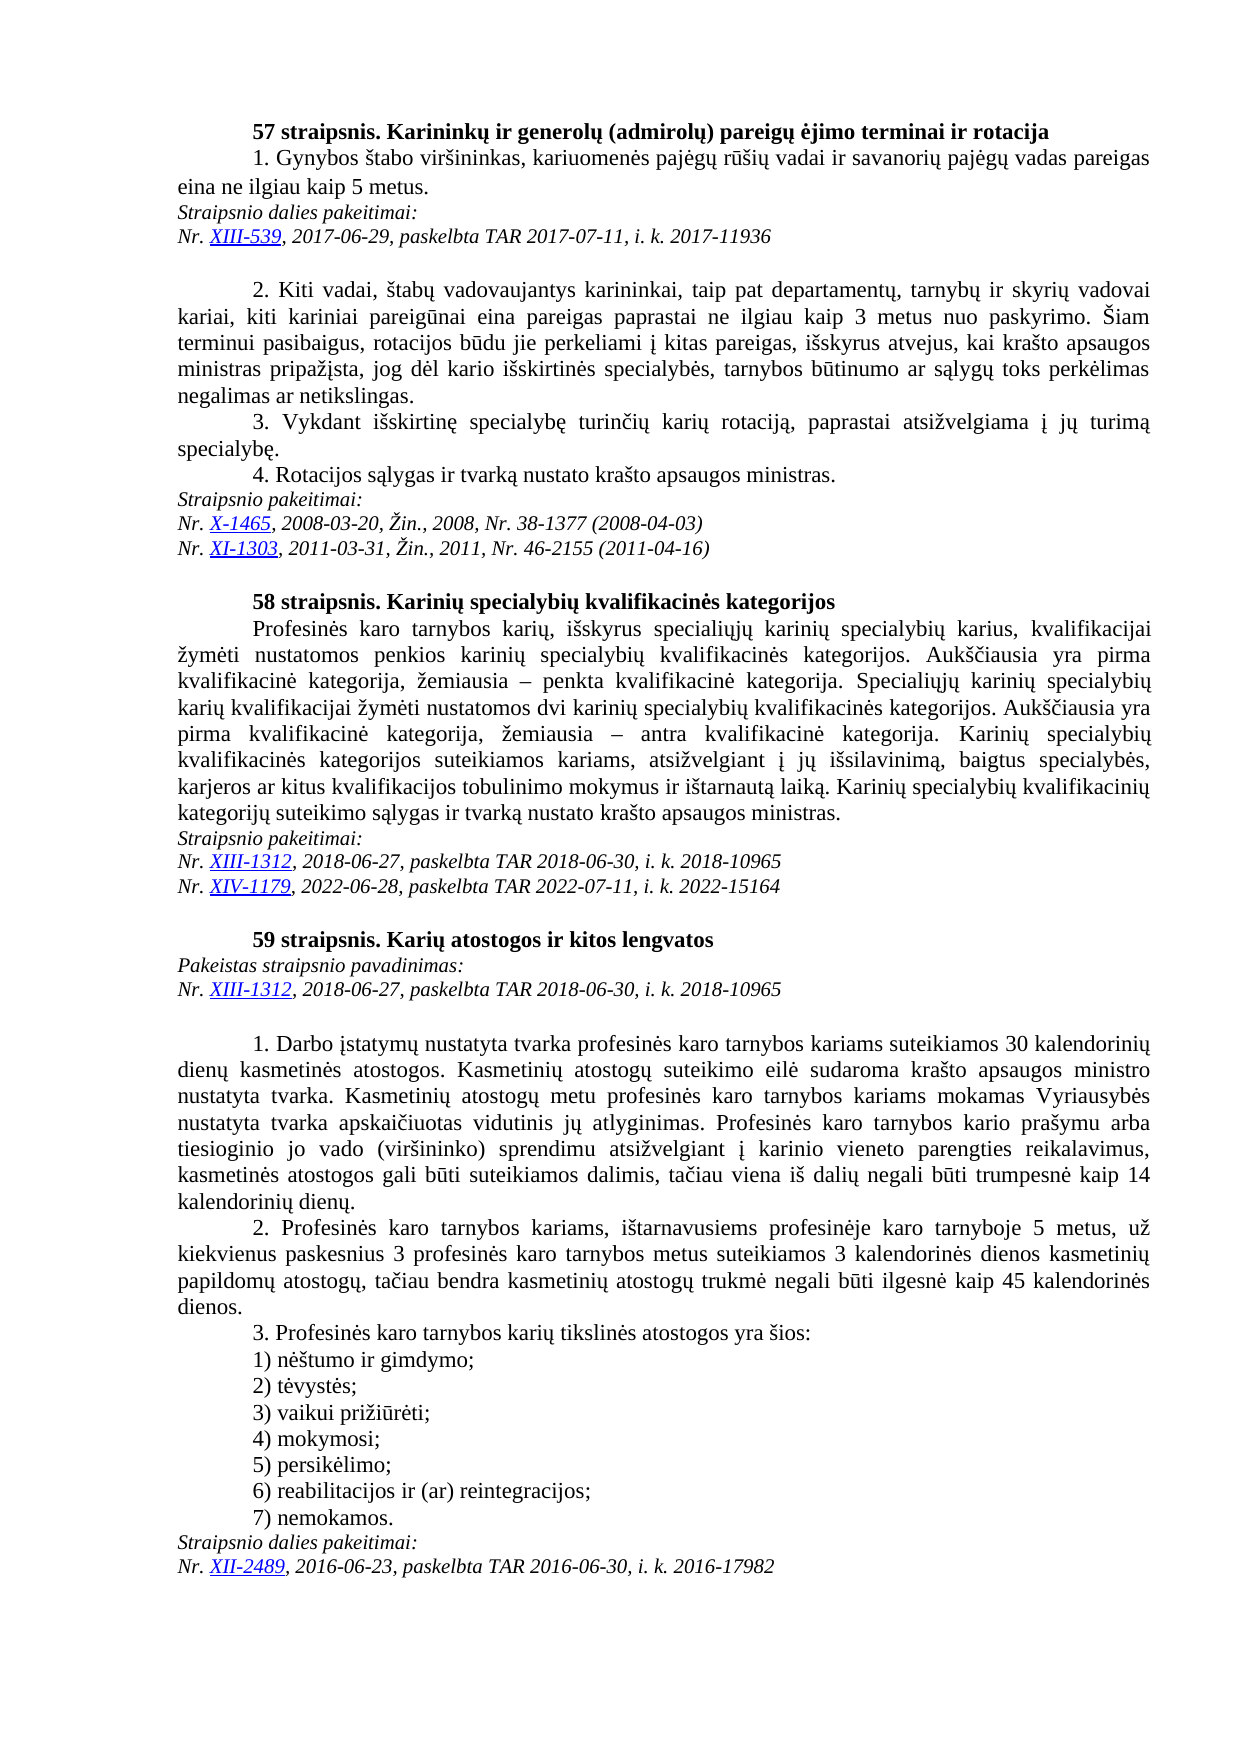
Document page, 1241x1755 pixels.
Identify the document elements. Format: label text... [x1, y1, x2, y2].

text Straipsnio pakeitimai: [177, 487, 1152, 511]
text 7) nemokamos. [177, 1504, 1152, 1530]
text Nr. X-1465, 2008-03-20, Žin., 2008, Nr. 38-1377 (2008-04-03) [177, 511, 1152, 535]
text 2. Kiti vadai, štabų vadovaujantys karininkai, taip pat departamentų, tarnybų ir skyrių vadovai kariai, kiti kariniai pareigūnai eina pareigas paprastai ne ilgiau kaip 3 metus nuo paskyrimo. Šiam terminui pasibaigus, rotacijos būdu jie perkeliami į kitas pareigas, išskyrus atvejus, kai krašto apsaugos ministras pripažįsta, jog dėl kario išskirtinės specialybės, tarnybos būtinumo ar sąlygų toks perkėlimas negalimas ar netikslingas. [177, 276, 1152, 408]
text 1. Darbo įstatymų nustatyta tvarka profesinės karo tarnybos kariams suteikiamos 30 kalendorinių dienų kasmetinės atostogos. Kasmetinių atostogų suteikimo eilė sudaroma krašto apsaugos ministro nustatyta tvarka. Kasmetinių atostogų metu profesinės karo tarnybos kariams mokamas Vyriausybės nustatyta tvarka apskaičiuotas vidutinis jų atlyginimas. Profesinės karo tarnybos kario prašymu arba tiesioginio jo vado (viršininko) sprendimu atsižvelgiant į karinio vieneto parengties reikalavimus, kasmetinės atostogos gali būti suteikiamos dalimis, tačiau viena iš dalių negali būti trumpesnė kaip 14 kalendorinių dienų. [177, 1029, 1152, 1214]
text Nr. XIV-1179, 2022-06-28, paskelbta TAR 2022-07-11, i. k. 2022-15164 [177, 873, 1152, 898]
text Straipsnio dalies pakeitimai: [177, 199, 1152, 224]
text 58 straipsnis. Karinių specialybių kvalifikacinės kategorijos [177, 588, 1152, 614]
text Nr. XIII-539, 2017-06-29, paskelbta TAR 2017-07-11, i. k. 2017-11936 [177, 224, 1152, 248]
text 2) tėvystės; [177, 1372, 1152, 1398]
text 3. Vykdant išskirtinę specialybę turinčių karių rotaciją, paprastai atsižvelgiama į jų turimą specialybę. [177, 408, 1152, 461]
text 2. Profesinės karo tarnybos kariams, ištarnavusiems profesinėje karo tarnyboje 5 metus, už kiekvienus paskesnius 3 profesinės karo tarnybos metus suteikiamos 3 kalendorinės dienos kasmetinių papildomų atostogų, tačiau bendra kasmetinių atostogų trukmė negali būti ilgesnė kaip 45 kalendorinės dienos. [177, 1214, 1152, 1319]
text 3. Profesinės karo tarnybos karių tikslinės atostogos yra šios: [177, 1319, 1152, 1346]
text 6) reabilitacijos ir (ar) reintegracijos; [177, 1478, 1152, 1504]
text 57 straipsnis. Karininkų ir generolų (admirolų) pareigų ėjimo terminai ir rotacija [252, 118, 1152, 144]
text 1) nėštumo ir gimdymo; [177, 1346, 1152, 1372]
text 1. Gynybos štabo viršininkas, kariuomenės pajėgų rūšių vadai ir savanorių pajėgų vadas pareigas eina ne ilgiau kaip 5 metus. [177, 144, 1152, 199]
text Straipsnio pakeitimai: [177, 825, 1152, 849]
text 3) vaikui prižiūrėti; [177, 1398, 1152, 1425]
text 4) mokymosi; [177, 1425, 1152, 1451]
text Nr. XIII-1312, 2018-06-27, paskelbta TAR 2018-06-30, i. k. 2018-10965 [177, 977, 1152, 1001]
text Pakeistas straipsnio pavadinimas: [177, 953, 1152, 977]
text 4. Rotacijos sąlygas ir tvarką nustato krašto apsaugos ministras. [177, 461, 1152, 487]
text Straipsnio dalies pakeitimai: [177, 1530, 1152, 1554]
text 5) persikėlimo; [177, 1451, 1152, 1478]
text Nr. XII-2489, 2016-06-23, paskelbta TAR 2016-06-30, i. k. 2016-17982 [177, 1554, 1152, 1578]
text Profesinės karo tarnybos karių, išskyrus specialiųjų karinių specialybių karius, kvalifikacijai žymėti nustatomos penkios karinių specialybių kvalifikacinės kategorijos. Aukščiausia yra pirma kvalifikacinė kategorija, žemiausia – penkta kvalifikacinė kategorija. Specialiųjų karinių specialybių karių kvalifikacijai žymėti nustatomos dvi karinių specialybių kvalifikacinės kategorijos. Aukščiausia yra pirma kvalifikacinė kategorija, žemiausia – antra kvalifikacinė kategorija. Karinių specialybių kvalifikacinės kategorijos suteikiamos kariams, atsižvelgiant į jų išsilavinimą, baigtus specialybės, karjeros ar kitus kvalifikacijos tobulinimo mokymus ir ištarnautą laiką. Karinių specialybių kvalifikacinių kategorijų suteikimo sąlygas ir tvarką nustato krašto apsaugos ministras. [177, 614, 1152, 825]
text Nr. XI-1303, 2011-03-31, Žin., 2011, Nr. 46-2155 (2011-04-16) [177, 535, 1152, 559]
text Nr. XIII-1312, 2018-06-27, paskelbta TAR 2018-06-30, i. k. 2018-10965 [177, 849, 1152, 873]
text 59 straipsnis. Karių atostogos ir kitos lengvatos [177, 926, 1152, 953]
